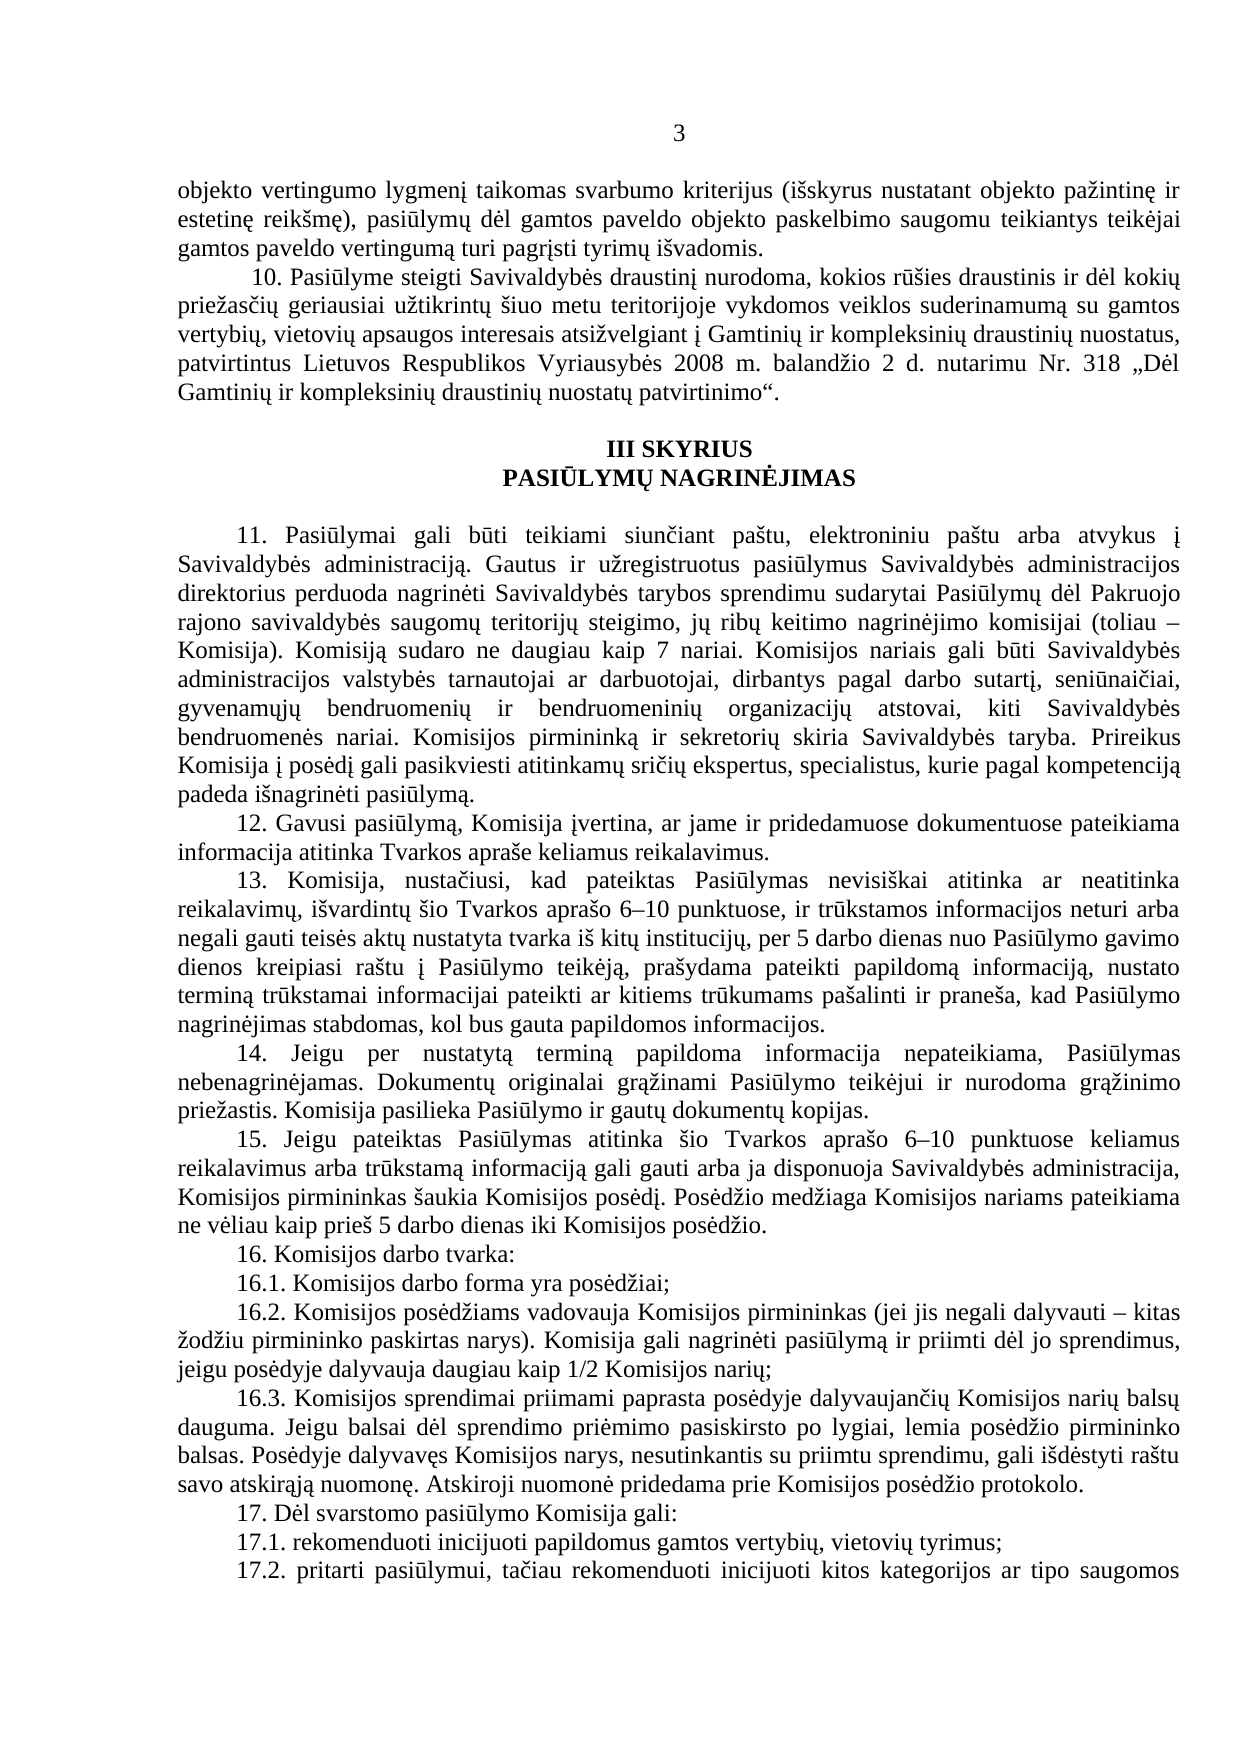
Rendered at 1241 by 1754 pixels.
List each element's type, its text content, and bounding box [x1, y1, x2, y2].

text 12. Gavusi pasiūlymą, Komisija įvertina, ar jame ir pridedamuose dokumentuose pateikiama informacija atitinka Tvarkos apraše keliamus reikalavimus. [177, 808, 1181, 866]
text 13. Komisija, nustačiusi, kad pateiktas Pasiūlymas nevisiškai atitinka ar neatitinka reikalavimų, išvardintų šio Tvarkos aprašo 6–10 punktuose, ir trūkstamos informacijos neturi arba negali gauti teisės aktų nustatyta tvarka iš kitų institucijų, per 5 darbo dienas nuo Pasiūlymo gavimo dienos kreipiasi raštu į Pasiūlymo teikėją, prašydama pateikti papildomą informaciją, nustato terminą trūkstamai informacijai pateikti ar kitiems trūkumams pašalinti ir praneša, kad Pasiūlymo nagrinėjimas stabdomas, kol bus gauta papildomos informacijos. [177, 866, 1181, 1038]
text 14. Jeigu per nustatytą terminą papildoma informacija nepateikiama, Pasiūlymas nebenagrinėjamas. Dokumentų originalai grąžinami Pasiūlymo teikėjui ir nurodoma grąžinimo priežastis. Komisija pasilieka Pasiūlymo ir gautų dokumentų kopijas. [177, 1038, 1181, 1124]
text 15. Jeigu pateiktas Pasiūlymas atitinka šio Tvarkos aprašo 6–10 punktuose keliamus reikalavimus arba trūkstamą informaciją gali gauti arba ja disponuoja Savivaldybės administracija, Komisijos pirmininkas šaukia Komisijos posėdį. Posėdžio medžiaga Komisijos nariams pateikiama ne vėliau kaip prieš 5 darbo dienas iki Komisijos posėdžio. [177, 1124, 1181, 1239]
text objekto vertingumo lygmenį taikomas svarbumo kriterijus (išskyrus nustatant objekto pažintinę ir estetinę reikšmę), pasiūlymų dėl gamtos paveldo objekto paskelbimo saugomu teikiantys teikėjai gamtos paveldo vertingumą turi pagrįsti tyrimų išvadomis. [177, 176, 1181, 262]
text 10. Pasiūlyme steigti Savivaldybės draustinį nurodoma, kokios rūšies draustinis ir dėl kokių priežasčių geriausiai užtikrintų šiuo metu teritorijoje vykdomos veiklos suderinamumą su gamtos vertybių, vietovių apsaugos interesais atsižvelgiant į Gamtinių ir kompleksinių draustinių nuostatus, patvirtintus Lietuvos Respublikos Vyriausybės 2008 m. balandžio 2 d. nutarimu Nr. 318 „Dėl Gamtinių ir kompleksinių draustinių nuostatų patvirtinimo“. [177, 262, 1181, 406]
text PASIŪLYMŲ NAGRINĖJIMAS [177, 463, 1181, 492]
text 17.2. pritarti pasiūlymui, tačiau rekomenduoti inicijuoti kitos kategorijos ar tipo saugomos [177, 1556, 1181, 1584]
text 17.1. rekomenduoti inicijuoti papildomus gamtos vertybių, vietovių tyrimus; [177, 1527, 1181, 1556]
text 16.3. Komisijos sprendimai priimami paprasta posėdyje dalyvaujančių Komisijos narių balsų dauguma. Jeigu balsai dėl sprendimo priėmimo pasiskirsto po lygiai, lemia posėdžio pirmininko balsas. Posėdyje dalyvavęs Komisijos narys, nesutinkantis su priimtu sprendimu, gali išdėstyti raštu savo atskirąją nuomonę. Atskiroji nuomonė pridedama prie Komisijos posėdžio protokolo. [177, 1383, 1181, 1498]
text 17. Dėl svarstomo pasiūlymo Komisija gali: [177, 1498, 1181, 1527]
text III SKYRIUS [177, 434, 1181, 463]
text 16. Komisijos darbo tvarka: [177, 1239, 1181, 1268]
text 16.2. Komisijos posėdžiams vadovauja Komisijos pirmininkas (jei jis negali dalyvauti – kitas žodžiu pirmininko paskirtas narys). Komisija gali nagrinėti pasiūlymą ir priimti dėl jo sprendimus, jeigu posėdyje dalyvauja daugiau kaip 1/2 Komisijos narių; [177, 1297, 1181, 1383]
text 16.1. Komisijos darbo forma yra posėdžiai; [177, 1268, 1181, 1297]
text 11. Pasiūlymai gali būti teikiami siunčiant paštu, elektroniniu paštu arba atvykus į Savivaldybės administraciją. Gautus ir užregistruotus pasiūlymus Savivaldybės administracijos direktorius perduoda nagrinėti Savivaldybės tarybos sprendimu sudarytai Pasiūlymų dėl Pakruojo rajono savivaldybės saugomų teritorijų steigimo, jų ribų keitimo nagrinėjimo komisijai (toliau – Komisija). Komisiją sudaro ne daugiau kaip 7 nariai. Komisijos nariais gali būti Savivaldybės administracijos valstybės tarnautojai ar darbuotojai, dirbantys pagal darbo sutartį, seniūnaičiai, gyvenamųjų bendruomenių ir bendruomeninių organizacijų atstovai, kiti Savivaldybės bendruomenės nariai. Komisijos pirmininką ir sekretorių skiria Savivaldybės taryba. Prireikus Komisija į posėdį gali pasikviesti atitinkamų sričių ekspertus, specialistus, kurie pagal kompetenciją padeda išnagrinėti pasiūlymą. [177, 521, 1181, 808]
